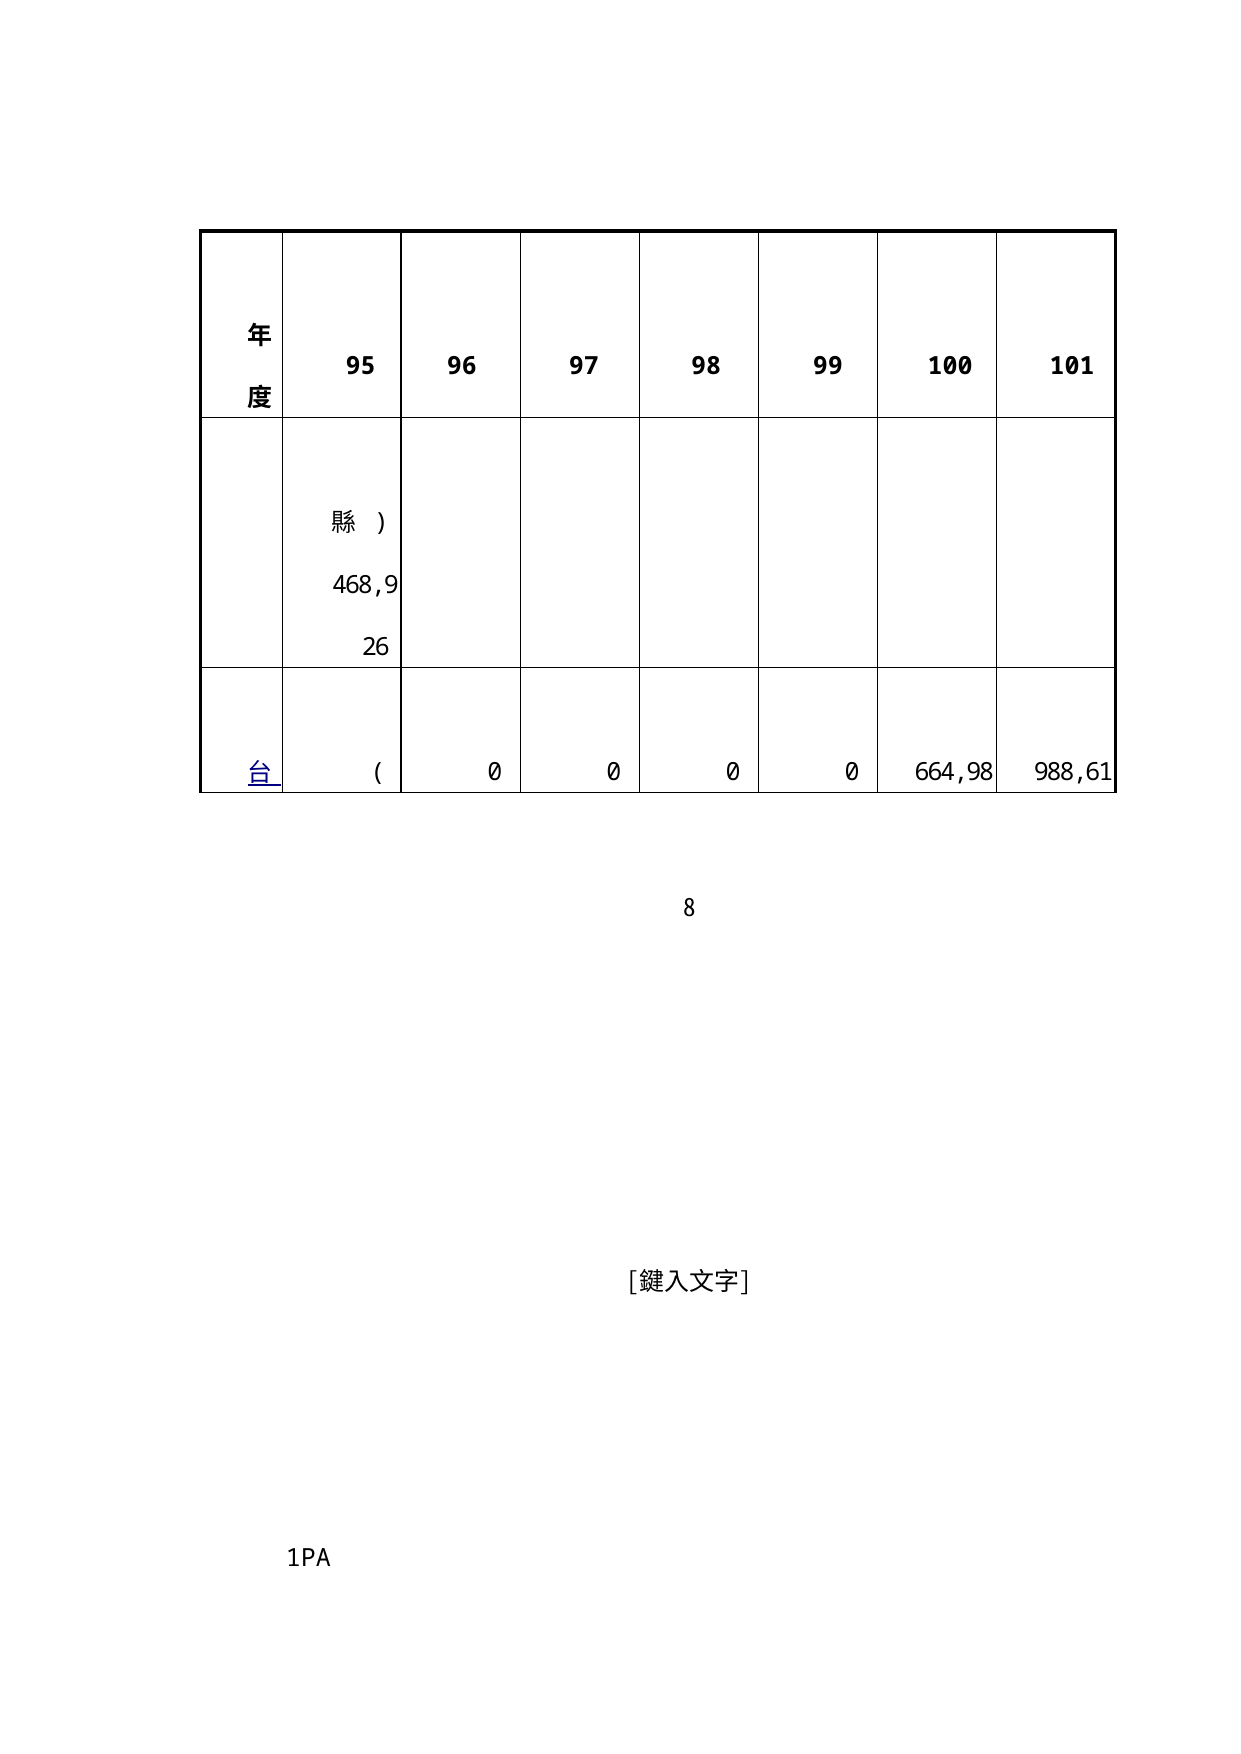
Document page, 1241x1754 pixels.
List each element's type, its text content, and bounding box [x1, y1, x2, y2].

table_cell 0 [640, 668, 758, 792]
table_cell [759, 418, 877, 667]
table_header 97 [521, 233, 639, 417]
table_cell [402, 418, 520, 667]
table_header 101 [997, 233, 1114, 417]
table_cell 988,61 [997, 668, 1114, 792]
table_header 96 [402, 233, 520, 417]
table_cell 0 [759, 668, 877, 792]
table_header 95 [283, 233, 400, 417]
table_cell [997, 418, 1114, 667]
table_header 98 [640, 233, 758, 417]
table_cell 0 [402, 668, 520, 792]
table_cell 台 [202, 668, 282, 792]
table_cell [521, 418, 639, 667]
table_cell 664,98 [878, 668, 996, 792]
table_cell 縣) 468,926 [283, 418, 400, 667]
table_cell [202, 418, 282, 667]
table_cell 0 [521, 668, 639, 792]
table_header 100 [878, 233, 996, 417]
table_cell [640, 418, 758, 667]
table_cell [878, 418, 996, 667]
table_header 年度 [202, 233, 282, 417]
table_cell ( [283, 668, 400, 792]
table_header 99 [759, 233, 877, 417]
